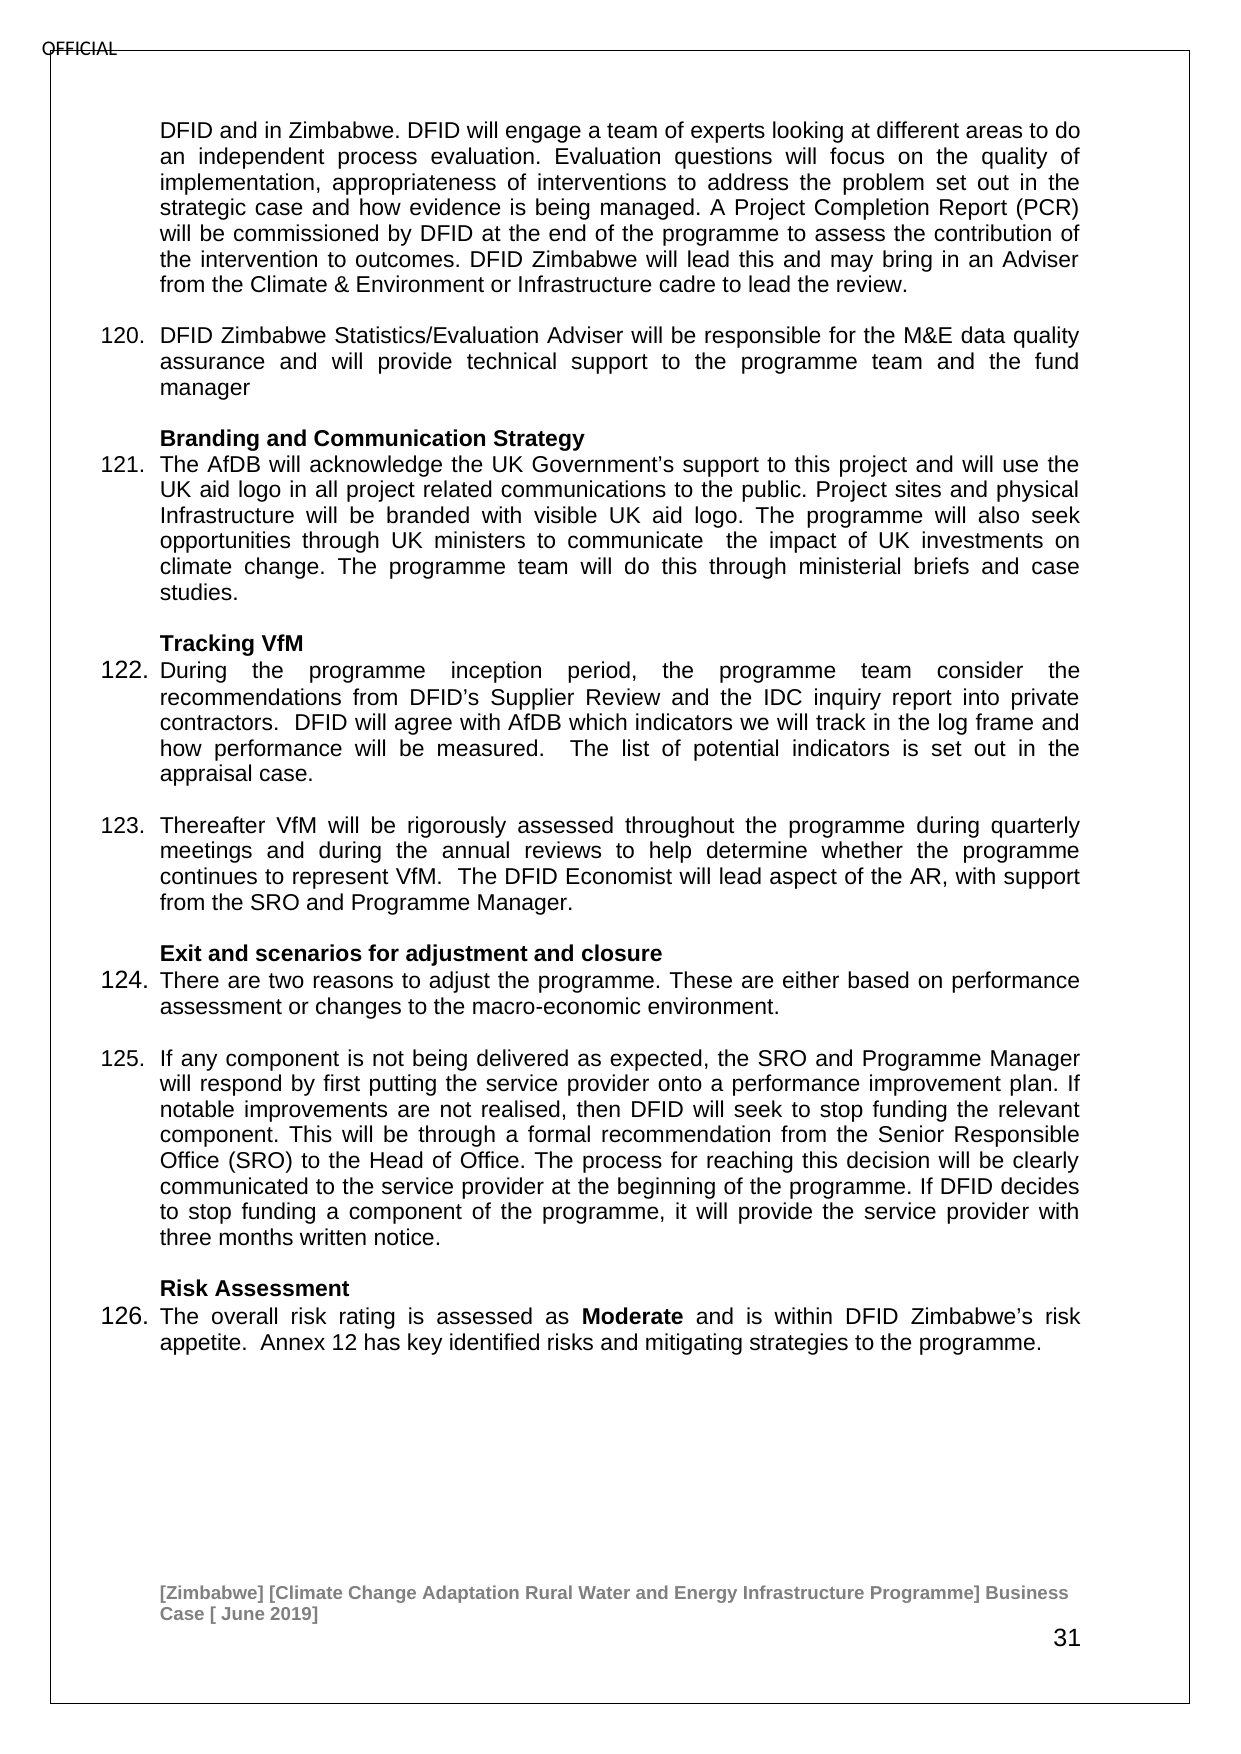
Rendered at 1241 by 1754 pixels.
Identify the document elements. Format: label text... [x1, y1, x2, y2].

text Branding and Communication Strategy [159, 426, 1081, 451]
list DFID and in Zimbabwe. DFID will engage a team of experts looking at different areas to do an independent process evaluation. Evaluation questions will focus on the quality of implementation, appropriateness of interventions to address the problem set out in the strategic case and how evidence is being managed. A Project Completion Report (PCR) will be commissioned by DFID at the end of the programme to assess the contribution of the intervention to outcomes. DFID Zimbabwe will lead this and may bring in an Adviser from the Climate & Environment or Infrastructure cadre to lead the review. [100, 118, 1081, 297]
list During the programme inception period, the programme team consider the recommendations from DFID’s Supplier Review and the IDC inquiry report into private contractors. DFID will agree with AfDB which indicators we will track in the log frame and how performance will be measured. The list of potential indicators is set out in the appraisal case. [100, 656, 1081, 787]
text Exit and scenarios for adjustment and closure [159, 940, 1081, 966]
list There are two reasons to adjust the programme. These are either based on performance assessment or changes to the macro-economic environment. [100, 966, 1081, 1019]
list Thereafter VfM will be rigorously assessed throughout the programme during quarterly meetings and during the annual reviews to help determine whether the programme continues to represent VfM. The DFID Economist will lead aspect of the AR, with support from the SRO and Programme Manager. [100, 812, 1081, 915]
list The overall risk rating is assessed as Moderate and is within DFID Zimbabwe’s risk appetite. Annex 12 has key identified risks and mitigating strategies to the programme. [100, 1301, 1081, 1355]
text Tracking VfM [159, 631, 1081, 656]
list The AfDB will acknowledge the UK Government’s support to this project and will use the UK aid logo in all project related communications to the public. Project sites and physical Infrastructure will be branded with visible UK aid logo. The programme will also seek opportunities through UK ministers to communicate the impact of UK investments on climate change. The programme team will do this through ministerial briefs and case studies. [100, 451, 1081, 605]
text Risk Assessment [159, 1276, 1081, 1301]
list DFID Zimbabwe Statistics/Evaluation Adviser will be responsible for the M&E data quality assurance and will provide technical support to the programme team and the fund manager [100, 323, 1081, 400]
list If any component is not being delivered as expected, the SRO and Programme Manager will respond by first putting the service provider onto a performance improvement plan. If notable improvements are not realised, then DFID will seek to stop funding the relevant component. This will be through a formal recommendation from the Senior Responsible Office (SRO) to the Head of Office. The process for reaching this decision will be clearly communicated to the service provider at the beginning of the programme. If DFID decides to stop funding a component of the programme, it will provide the service provider with three months written notice. [100, 1045, 1081, 1250]
